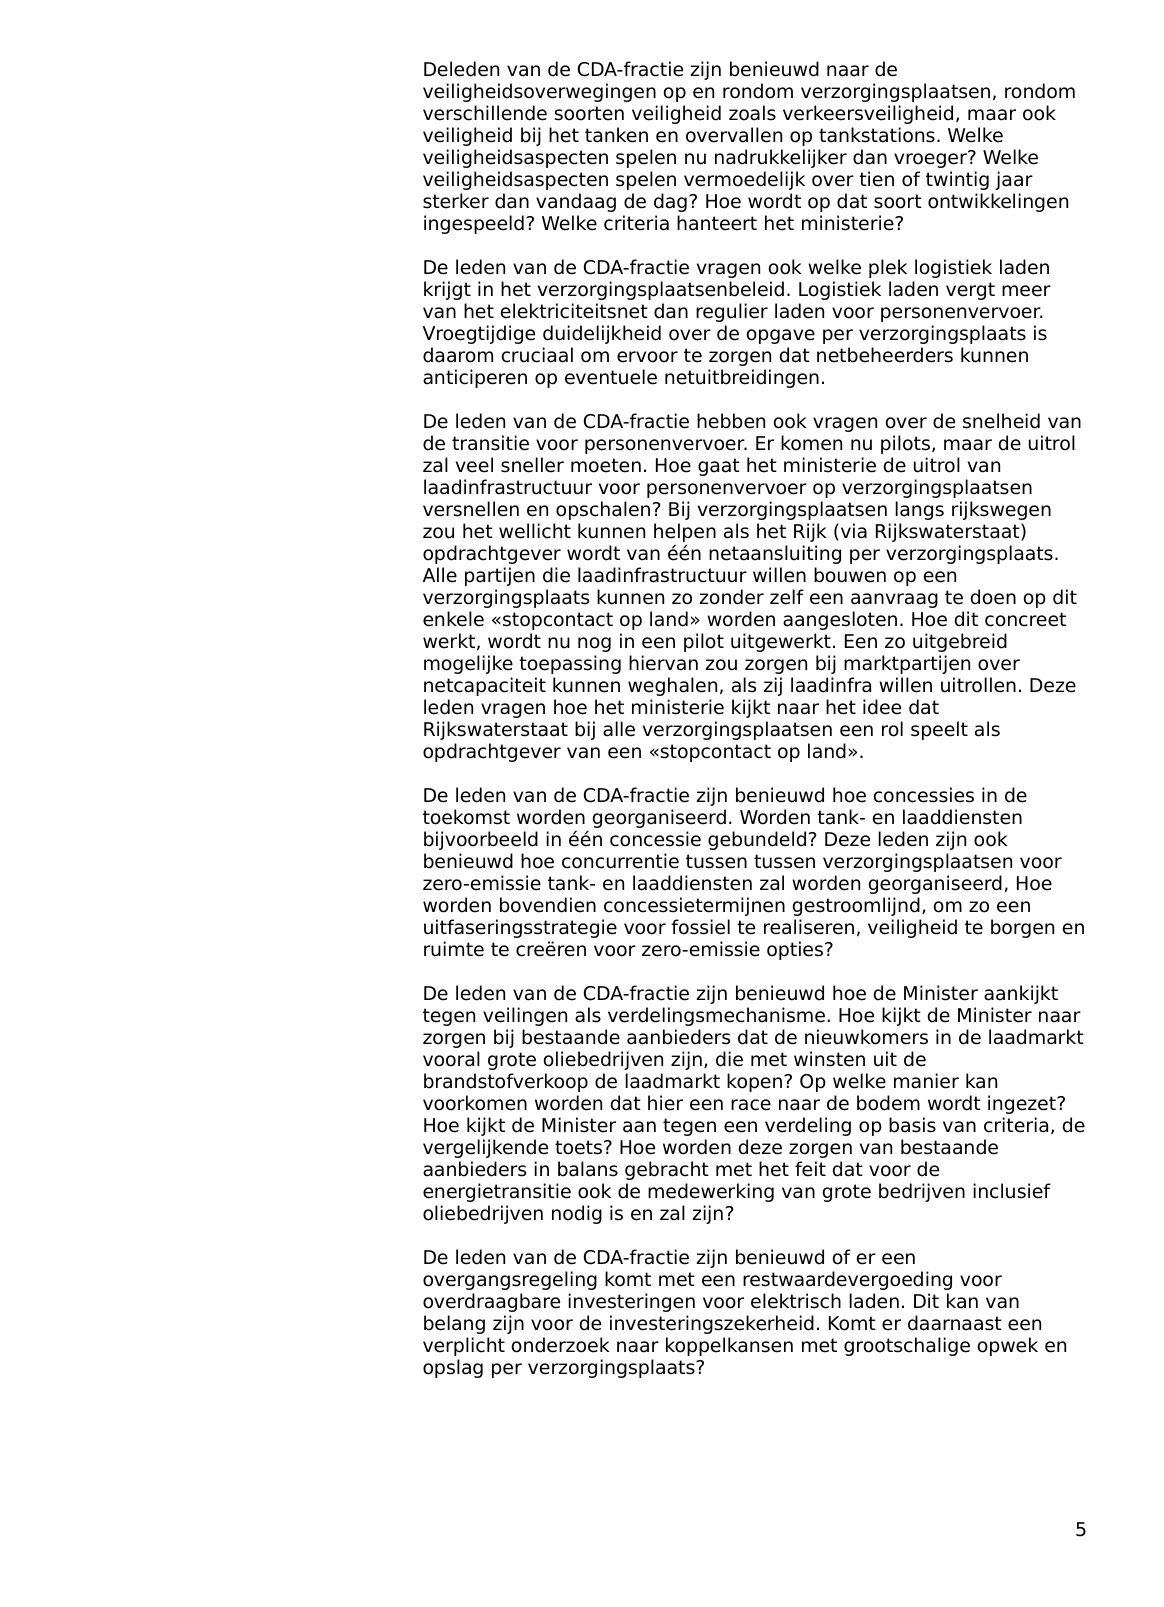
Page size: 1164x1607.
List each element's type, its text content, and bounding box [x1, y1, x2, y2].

text De leden van de CDA-fractie zijn benieuwd of er een overgangsregeling komt met een restwaardevergoeding voor overdraagbare investeringen voor elektrisch laden. Dit kan van belang zijn voor de investeringszekerheid. Komt er daarnaast een verplicht onderzoek naar koppelkansen met grootschalige opwek en opslag per verzorgingsplaats? [422, 1247, 1087, 1379]
text De leden van de CDA-fractie zijn benieuwd hoe concessies in de toekomst worden georganiseerd. Worden tank- en laaddiensten bijvoorbeeld in één concessie gebundeld? Deze leden zijn ook benieuwd hoe concurrentie tussen tussen verzorgingsplaatsen voor zero-emissie tank- en laaddiensten zal worden georganiseerd, Hoe worden bovendien concessietermijnen gestroomlijnd, om zo een uitfaseringsstrategie voor fossiel te realiseren, veiligheid te borgen en ruimte te creëren voor zero-emissie opties? [422, 785, 1087, 961]
text Deleden van de CDA-fractie zijn benieuwd naar de veiligheidsoverwegingen op en rondom verzorgingsplaatsen, rondom verschillende soorten veiligheid zoals verkeersveiligheid, maar ook veiligheid bij het tanken en overvallen op tankstations. Welke veiligheidsaspecten spelen nu nadrukkelijker dan vroeger? Welke veiligheidsaspecten spelen vermoedelijk over tien of twintig jaar sterker dan vandaag de dag? Hoe wordt op dat soort ontwikkelingen ingespeeld? Welke criteria hanteert het ministerie? [422, 59, 1087, 235]
text De leden van de CDA-fractie vragen ook welke plek logistiek laden krijgt in het verzorgingsplaatsenbeleid. Logistiek laden vergt meer van het elektriciteitsnet dan regulier laden voor personenvervoer. Vroegtijdige duidelijkheid over de opgave per verzorgingsplaats is daarom cruciaal om ervoor te zorgen dat netbeheerders kunnen anticiperen op eventuele netuitbreidingen. [422, 257, 1087, 389]
text De leden van de CDA-fractie zijn benieuwd hoe de Minister aankijkt tegen veilingen als verdelingsmechanisme. Hoe kijkt de Minister naar zorgen bij bestaande aanbieders dat de nieuwkomers in de laadmarkt vooral grote oliebedrijven zijn, die met winsten uit de brandstofverkoop de laadmarkt kopen? Op welke manier kan voorkomen worden dat hier een race naar de bodem wordt ingezet? Hoe kijkt de Minister aan tegen een verdeling op basis van criteria, de vergelijkende toets? Hoe worden deze zorgen van bestaande aanbieders in balans gebracht met het feit dat voor de energietransitie ook de medewerking van grote bedrijven inclusief oliebedrijven nodig is en zal zijn? [422, 983, 1087, 1225]
text De leden van de CDA-fractie hebben ook vragen over de snelheid van de transitie voor personenvervoer. Er komen nu pilots, maar de uitrol zal veel sneller moeten. Hoe gaat het ministerie de uitrol van laadinfrastructuur voor personenvervoer op verzorgingsplaatsen versnellen en opschalen? Bij verzorgingsplaatsen langs rijkswegen zou het wellicht kunnen helpen als het Rijk (via Rijkswaterstaat) opdrachtgever wordt van één netaansluiting per verzorgingsplaats. Alle partijen die laadinfrastructuur willen bouwen op een verzorgingsplaats kunnen zo zonder zelf een aanvraag te doen op dit enkele «stopcontact op land» worden aangesloten. Hoe dit concreet werkt, wordt nu nog in een pilot uitgewerkt. Een zo uitgebreid mogelijke toepassing hiervan zou zorgen bij marktpartijen over netcapaciteit kunnen weghalen, als zij laadinfra willen uitrollen. Deze leden vragen hoe het ministerie kijkt naar het idee dat Rijkswaterstaat bij alle verzorgingsplaatsen een rol speelt als opdrachtgever van een «stopcontact op land». [422, 411, 1087, 763]
